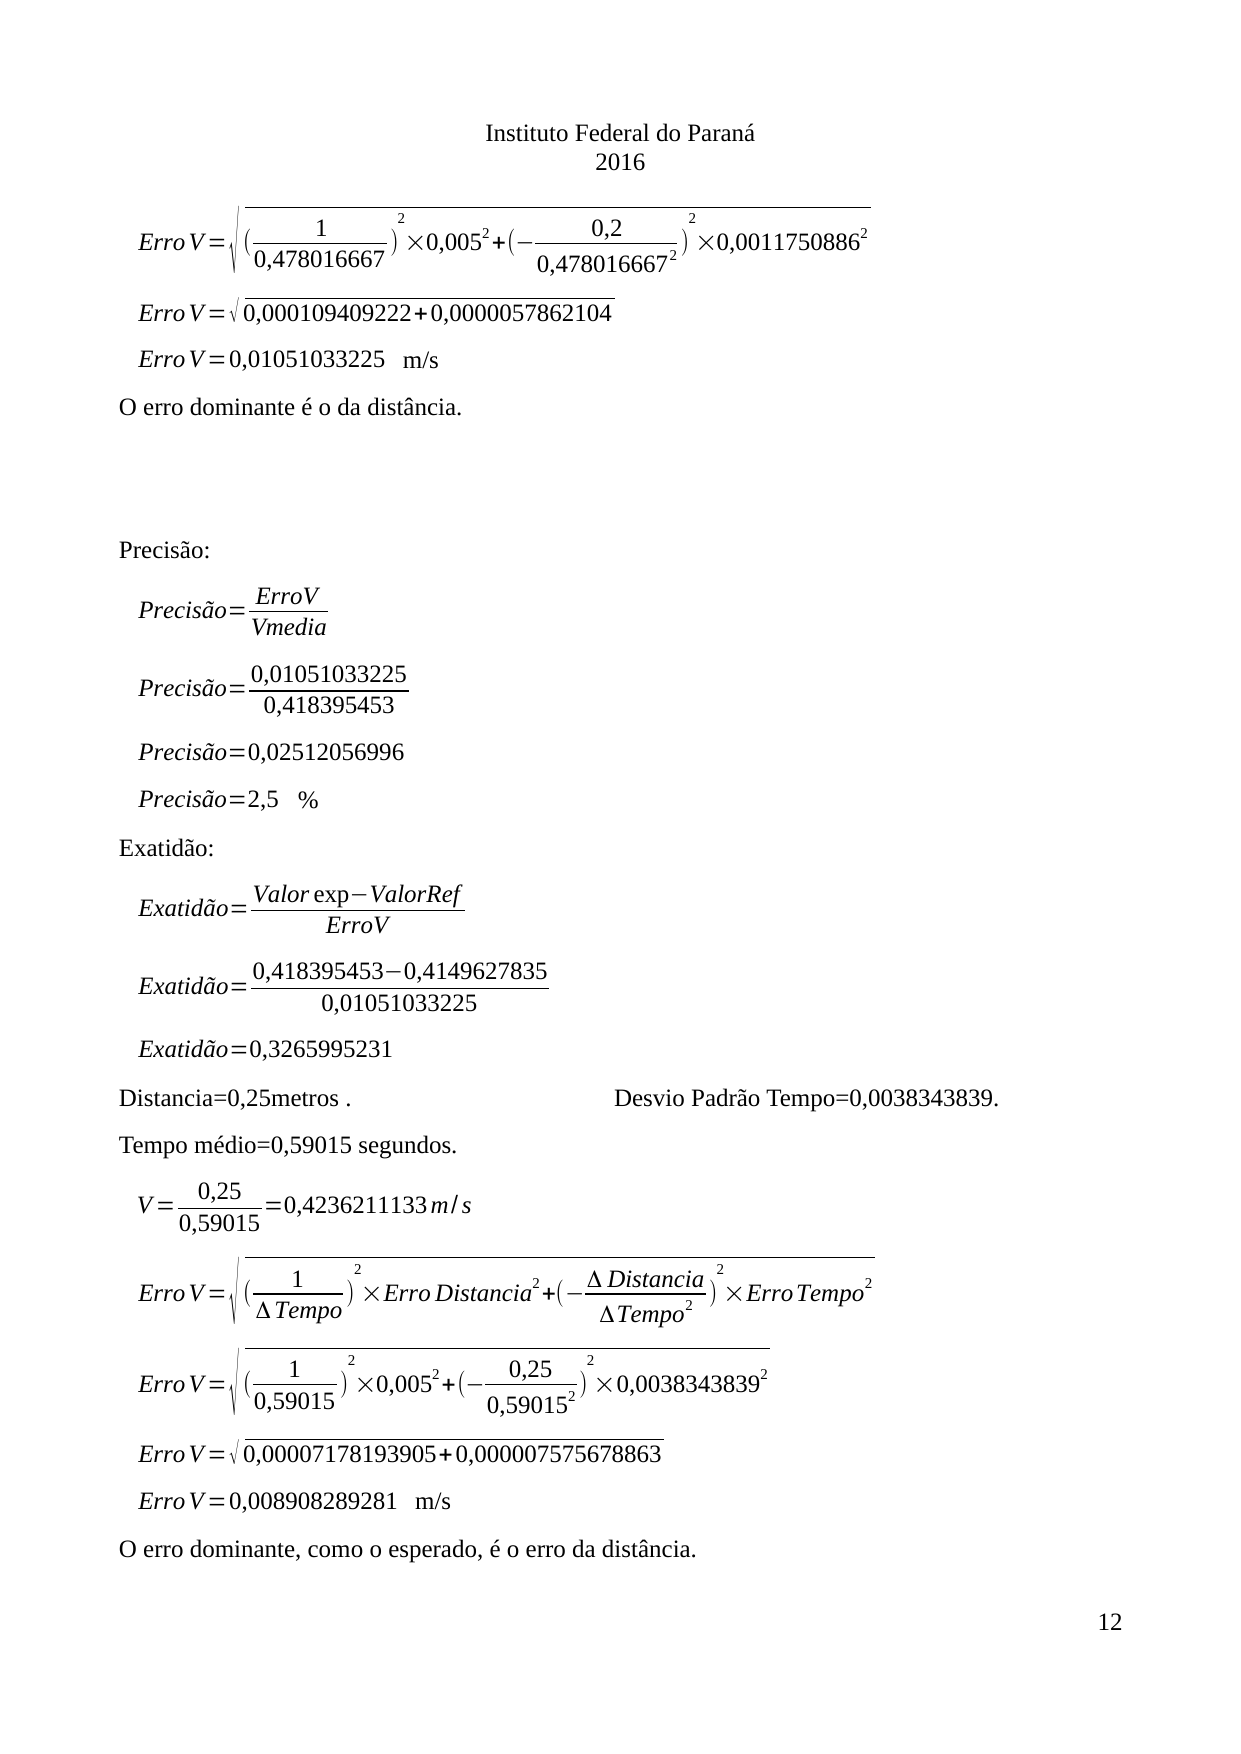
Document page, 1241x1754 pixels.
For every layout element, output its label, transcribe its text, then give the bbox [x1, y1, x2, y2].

text Distancia=0,25metros . Desvio Padrão Tempo=0,0038343839. [119, 1083, 1122, 1111]
text % [119, 785, 1122, 814]
text Exatidão: [119, 833, 1122, 861]
text Precisão: [119, 535, 1122, 564]
text Tempo médio=0,59015 segundos. [119, 1130, 1122, 1159]
text O erro dominante é o da distância. [119, 392, 1122, 421]
text m/s [119, 1486, 1122, 1515]
text O erro dominante, como o esperado, é o erro da distância. [119, 1534, 1122, 1562]
text m/s [119, 345, 1122, 373]
